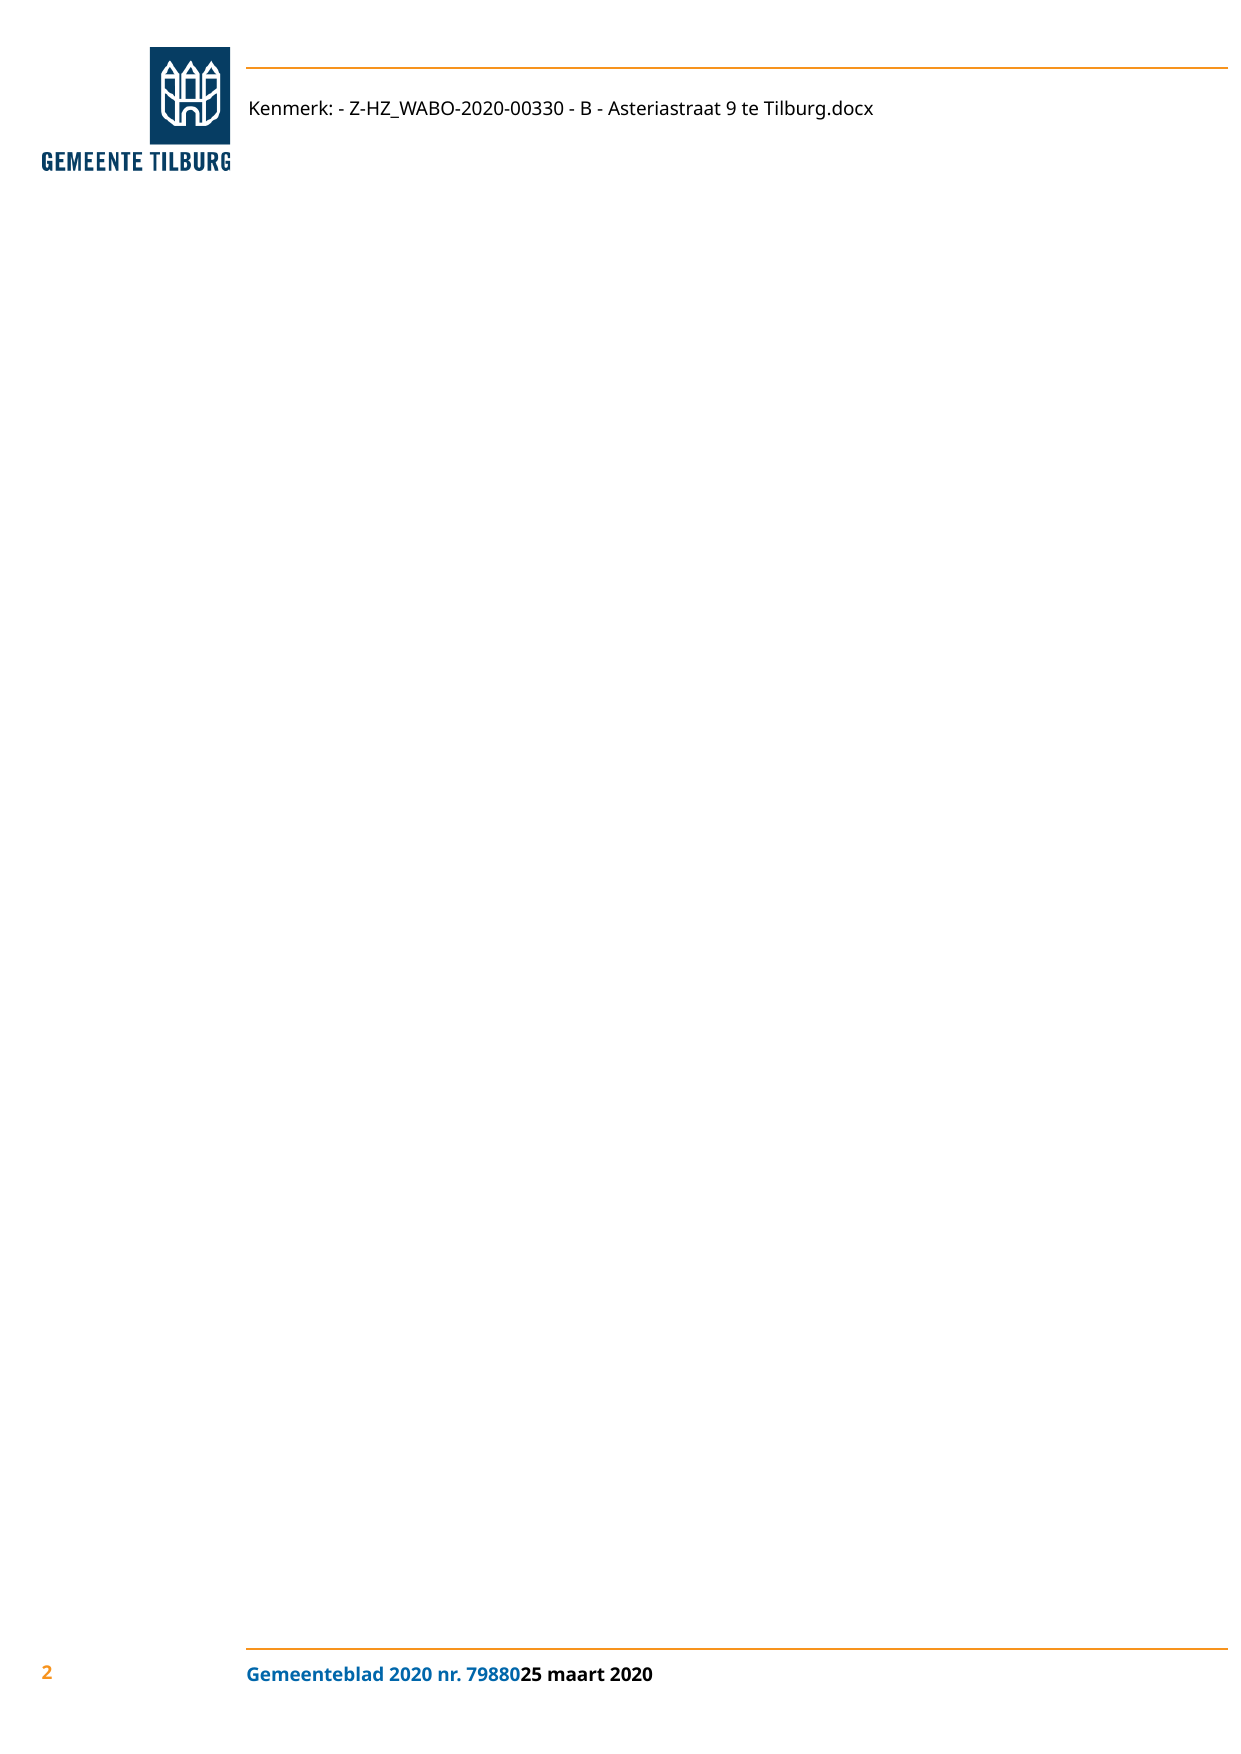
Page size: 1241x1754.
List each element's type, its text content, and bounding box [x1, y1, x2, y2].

text Kenmerk: - Z-HZ_WABO-2020-00330 - B - Asteriastraat 9 te Tilburg.docx [248, 95, 1152, 121]
picture [41, 47, 231, 172]
